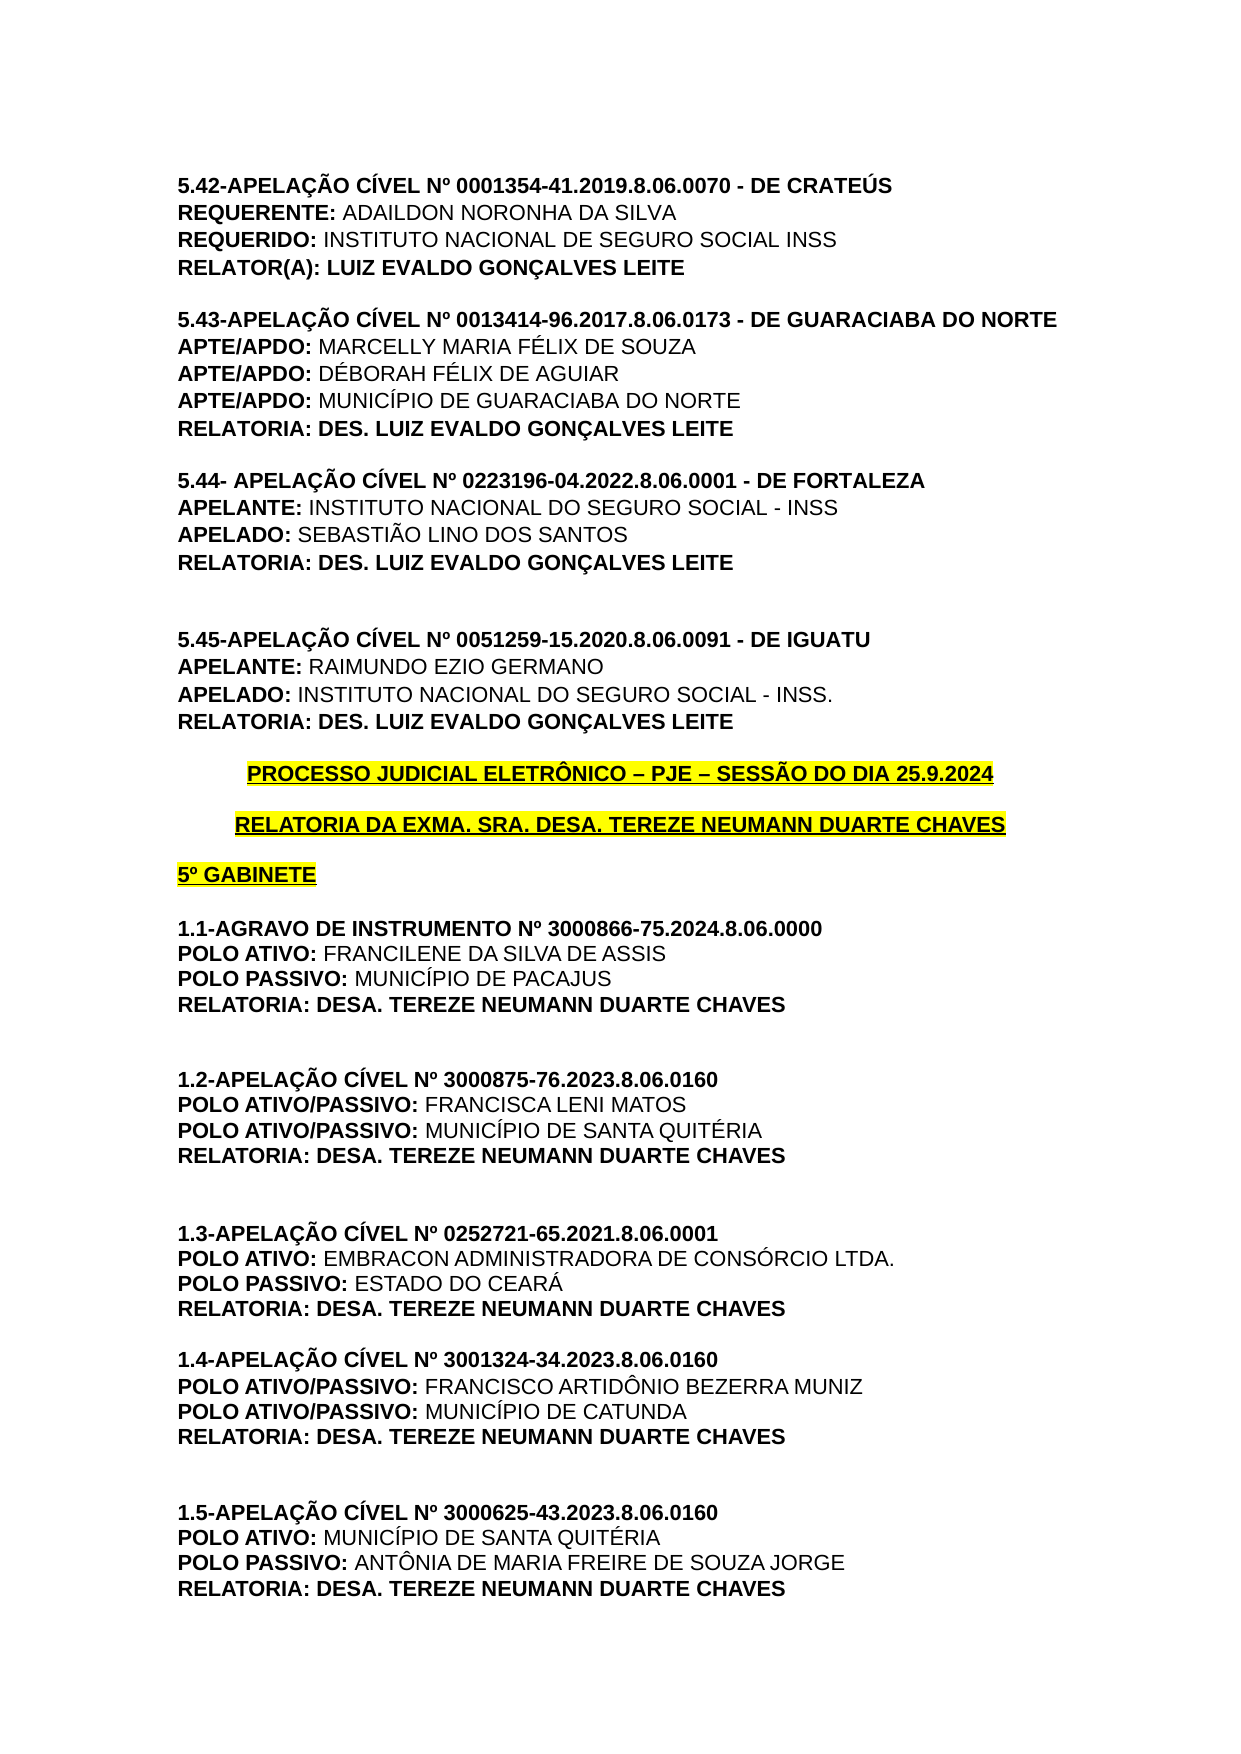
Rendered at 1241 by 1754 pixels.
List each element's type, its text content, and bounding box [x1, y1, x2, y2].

text REQUERENTE: ADAILDON NORONHA DA SILVA [177, 200, 1063, 225]
text 1.1-AGRAVO DE INSTRUMENTO Nº 3000866-75.2024.8.06.0000 [177, 916, 1063, 941]
text RELATORIA: DES. LUIZ EVALDO GONÇALVES LEITE [177, 549, 1063, 575]
text POLO ATIVO/PASSIVO: MUNICÍPIO DE CATUNDA [177, 1399, 1063, 1424]
text RELATORIA: DESA. TEREZE NEUMANN DUARTE CHAVES [177, 1424, 1063, 1449]
text APELANTE: INSTITUTO NACIONAL DO SEGURO SOCIAL - INSS [177, 495, 1063, 520]
text POLO ATIVO: EMBRACON ADMINISTRADORA DE CONSÓRCIO LTDA. [177, 1246, 1063, 1271]
text RELATORIA: DESA. TEREZE NEUMANN DUARTE CHAVES [177, 1143, 1063, 1168]
text RELATORIA: DES. LUIZ EVALDO GONÇALVES LEITE [177, 709, 1063, 734]
text REQUERIDO: INSTITUTO NACIONAL DE SEGURO SOCIAL INSS [177, 227, 1063, 252]
text 1.3-APELAÇÃO CÍVEL Nº 0252721-65.2021.8.06.0001 [177, 1220, 1063, 1246]
text POLO ATIVO/PASSIVO: FRANCISCO ARTIDÔNIO BEZERRA MUNIZ [177, 1374, 1063, 1399]
text APELANTE: RAIMUNDO EZIO GERMANO [177, 654, 1063, 679]
text APELADO: INSTITUTO NACIONAL DO SEGURO SOCIAL - INSS. [177, 681, 1063, 707]
text 1.4-APELAÇÃO CÍVEL Nº 3001324-34.2023.8.06.0160 [177, 1347, 1063, 1372]
text 1.2-APELAÇÃO CÍVEL Nº 3000875-76.2023.8.06.0160 [177, 1067, 1063, 1092]
text 5.44- APELAÇÃO CÍVEL Nº 0223196-04.2022.8.06.0001 - DE FORTALEZA [177, 468, 1063, 493]
text RELATORIA DA EXMA. SRA. DESA. TEREZE NEUMANN DUARTE CHAVES [177, 811, 1063, 837]
text RELATOR(A): LUIZ EVALDO GONÇALVES LEITE [177, 254, 1063, 279]
text POLO ATIVO: MUNICÍPIO DE SANTA QUITÉRIA [177, 1525, 1063, 1550]
text PROCESSO JUDICIAL ELETRÔNICO – PJE – SESSÃO DO DIA 25.9.2024 [177, 761, 1063, 786]
text RELATORIA: DES. LUIZ EVALDO GONÇALVES LEITE [177, 416, 1063, 441]
text POLO ATIVO/PASSIVO: MUNICÍPIO DE SANTA QUITÉRIA [177, 1118, 1063, 1143]
text POLO PASSIVO: ESTADO DO CEARÁ [177, 1271, 1063, 1296]
text 5.43-APELAÇÃO CÍVEL Nº 0013414-96.2017.8.06.0173 - DE GUARACIABA DO NORTE [177, 307, 1063, 332]
text POLO ATIVO: FRANCILENE DA SILVA DE ASSIS [177, 941, 1063, 966]
text 5.42-APELAÇÃO CÍVEL Nº 0001354-41.2019.8.06.0070 - DE CRATEÚS [177, 173, 1063, 198]
text APTE/APDO: DÉBORAH FÉLIX DE AGUIAR [177, 361, 1063, 386]
text 1.5-APELAÇÃO CÍVEL Nº 3000625-43.2023.8.06.0160 [177, 1500, 1063, 1525]
text RELATORIA: DESA. TEREZE NEUMANN DUARTE CHAVES [177, 1576, 1063, 1601]
text POLO PASSIVO: MUNICÍPIO DE PACAJUS [177, 966, 1063, 991]
text POLO ATIVO/PASSIVO: FRANCISCA LENI MATOS [177, 1092, 1063, 1118]
text APTE/APDO: MARCELLY MARIA FÉLIX DE SOUZA [177, 334, 1063, 359]
text APELADO: SEBASTIÃO LINO DOS SANTOS [177, 522, 1063, 547]
text APTE/APDO: MUNICÍPIO DE GUARACIABA DO NORTE [177, 388, 1063, 413]
text POLO PASSIVO: ANTÔNIA DE MARIA FREIRE DE SOUZA JORGE [177, 1550, 1063, 1576]
text RELATORIA: DESA. TEREZE NEUMANN DUARTE CHAVES [177, 991, 1063, 1017]
text RELATORIA: DESA. TEREZE NEUMANN DUARTE CHAVES [177, 1296, 1063, 1321]
text 5º GABINETE [177, 862, 1063, 887]
text 5.45-APELAÇÃO CÍVEL Nº 0051259-15.2020.8.06.0091 - DE IGUATU [177, 627, 1063, 652]
